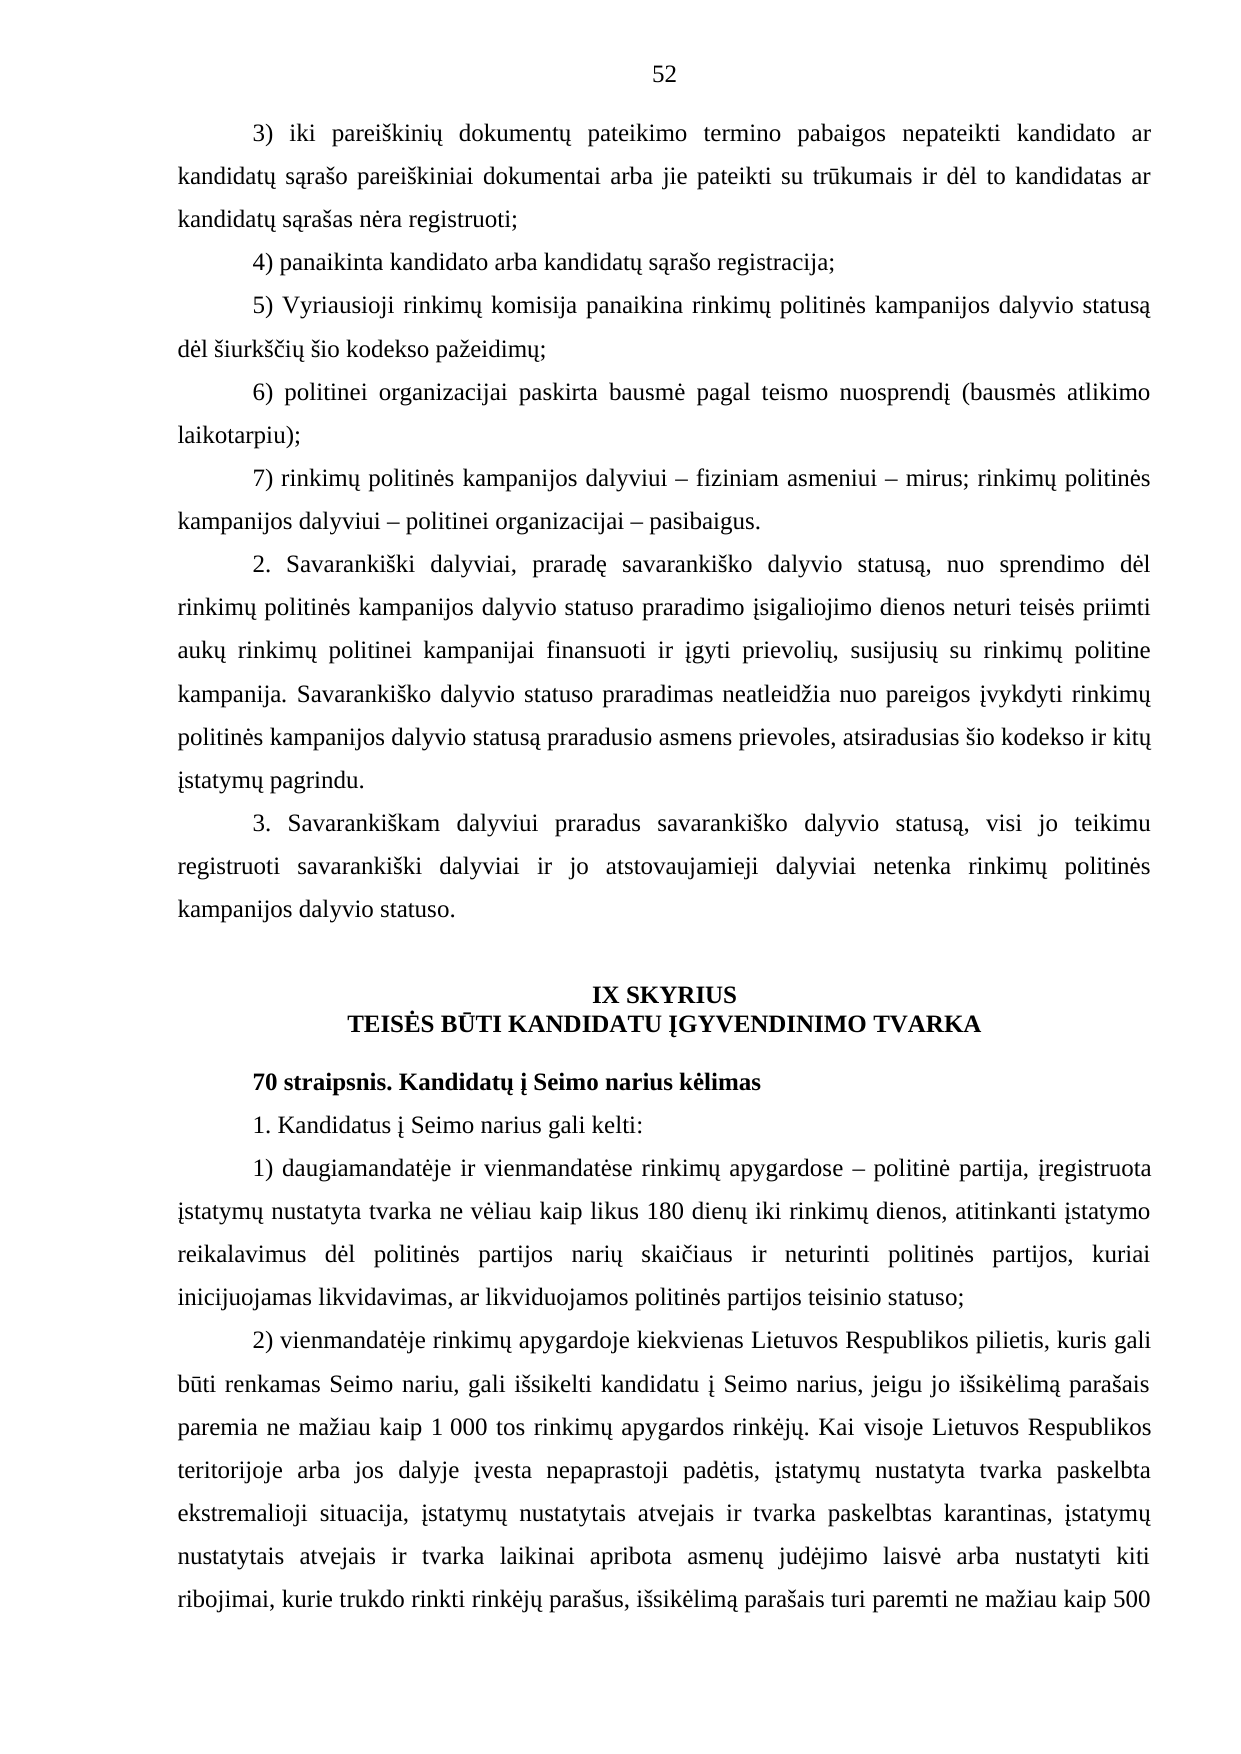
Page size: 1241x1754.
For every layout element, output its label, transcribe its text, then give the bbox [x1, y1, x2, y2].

text 2) vienmandatėje rinkimų apygardoje kiekvienas Lietuvos Respublikos pilietis, kuris gali būti renkamas Seimo nariu, gali išsikelti kandidatu į Seimo narius, jeigu jo išsikėlimą parašais paremia ne mažiau kaip 1 000 tos rinkimų apygardos rinkėjų. Kai visoje Lietuvos Respublikos teritorijoje arba jos dalyje įvesta nepaprastoji padėtis, įstatymų nustatyta tvarka paskelbta ekstremalioji situacija, įstatymų nustatytais atvejais ir tvarka paskelbtas karantinas, įstatymų nustatytais atvejais ir tvarka laikinai apribota asmenų judėjimo laisvė arba nustatyti kiti ribojimai, kurie trukdo rinkti rinkėjų parašus, išsikėlimą parašais turi paremti ne mažiau kaip 500 [177, 1326, 1152, 1613]
text 5) Vyriausioji rinkimų komisija panaikina rinkimų politinės kampanijos dalyvio statusą dėl šiurkščių šio kodekso pažeidimų; [177, 291, 1152, 362]
subtitle 70 straipsnis. Kandidatų į Seimo narius kėlimas [177, 1067, 1152, 1096]
text 1) daugiamandatėje ir vienmandatėse rinkimų apygardose – politinė partija, įregistruota įstatymų nustatyta tvarka ne vėliau kaip likus 180 dienų iki rinkimų dienos, atitinkanti įstatymo reikalavimus dėl politinės partijos narių skaičiaus ir neturinti politinės partijos, kuriai inicijuojamas likvidavimas, ar likviduojamos politinės partijos teisinio statuso; [177, 1153, 1152, 1311]
text TEISĖS BŪTI KANDIDATU ĮGYVENDINIMO TVARKA [177, 1009, 1152, 1038]
text 1. Kandidatus į Seimo narius gali kelti: [177, 1110, 1152, 1139]
text 2. Savarankiški dalyviai, praradę savarankiško dalyvio statusą, nuo sprendimo dėl rinkimų politinės kampanijos dalyvio statuso praradimo įsigaliojimo dienos neturi teisės priimti aukų rinkimų politinei kampanijai finansuoti ir įgyti prievolių, susijusių su rinkimų politine kampanija. Savarankiško dalyvio statuso praradimas neatleidžia nuo pareigos įvykdyti rinkimų politinės kampanijos dalyvio statusą praradusio asmens prievoles, atsiradusias šio kodekso ir kitų įstatymų pagrindu. [177, 549, 1152, 794]
text 6) politinei organizacijai paskirta bausmė pagal teismo nuosprendį (bausmės atlikimo laikotarpiu); [177, 377, 1152, 449]
text IX SKYRIUS [177, 981, 1152, 1009]
text 3. Savarankiškam dalyviui praradus savarankiško dalyvio statusą, visi jo teikimu registruoti savarankiški dalyviai ir jo atstovaujamieji dalyviai netenka rinkimų politinės kampanijos dalyvio statuso. [177, 808, 1152, 923]
text 3) iki pareiškinių dokumentų pateikimo termino pabaigos nepateikti kandidato ar kandidatų sąrašo pareiškiniai dokumentai arba jie pateikti su trūkumais ir dėl to kandidatas ar kandidatų sąrašas nėra registruoti; [177, 118, 1152, 233]
text 7) rinkimų politinės kampanijos dalyviui – fiziniam asmeniui – mirus; rinkimų politinės kampanijos dalyviui – politinei organizacijai – pasibaigus. [177, 463, 1152, 535]
text 4) panaikinta kandidato arba kandidatų sąrašo registracija; [177, 247, 1152, 276]
